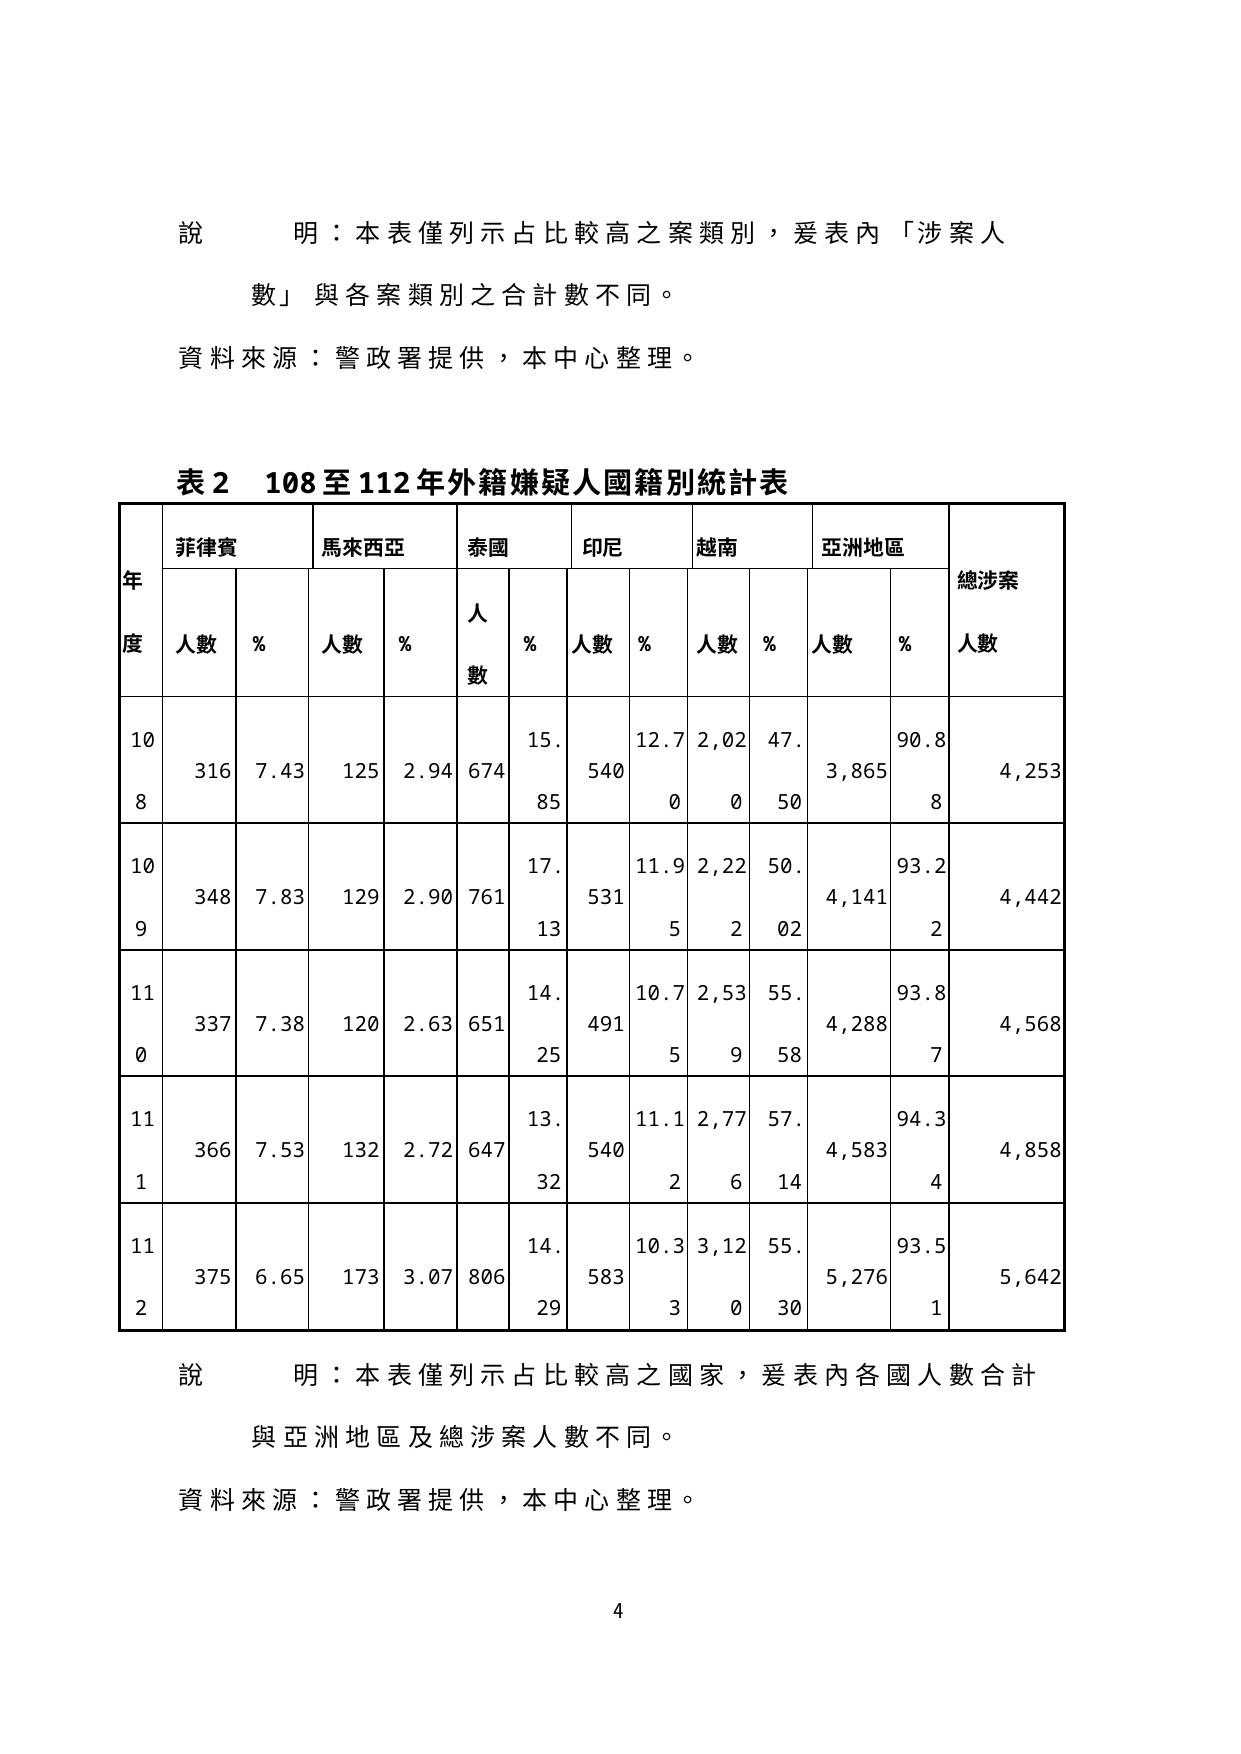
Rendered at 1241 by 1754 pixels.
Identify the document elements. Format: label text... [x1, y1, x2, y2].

table_cell % [510, 569, 566, 696]
table_cell 2.90 [385, 824, 456, 949]
table_cell 人數 [458, 569, 508, 696]
table_cell 人數 [163, 569, 235, 696]
table_header 泰國 [458, 505, 571, 568]
table_cell 55.58 [750, 951, 807, 1075]
table_cell 129 [309, 824, 383, 949]
table_cell 110 [121, 951, 162, 1075]
table_cell 491 [568, 951, 629, 1075]
table_cell 2.94 [385, 697, 456, 822]
table_cell 人數 [688, 569, 749, 696]
table_header 菲律賓 [163, 505, 312, 568]
table_cell 2,222 [688, 824, 749, 949]
table_cell 173 [309, 1204, 383, 1328]
table_cell 7.38 [237, 951, 308, 1075]
table_cell 583 [568, 1204, 629, 1328]
table_cell 2.72 [385, 1077, 456, 1202]
table_header 印尼 [572, 505, 692, 568]
table_cell % [750, 569, 807, 696]
table_cell 93.51 [891, 1204, 948, 1328]
table_cell 4,568 [950, 951, 1063, 1075]
table_cell 531 [568, 824, 629, 949]
table_cell 337 [163, 951, 235, 1075]
table_cell 15.85 [510, 697, 566, 822]
table_cell 4,288 [808, 951, 890, 1075]
table_cell 806 [458, 1204, 508, 1328]
table_cell 3,120 [688, 1204, 749, 1328]
table_cell 366 [163, 1077, 235, 1202]
table_cell 7.43 [237, 697, 308, 822]
table_cell 14.29 [510, 1204, 566, 1328]
table_header 馬來西亞 [314, 505, 456, 568]
table_cell 132 [309, 1077, 383, 1202]
table_cell 12.70 [630, 697, 687, 822]
text 表2 108至112年外籍嫌疑人國籍別統計表 [117, 439, 1061, 502]
table_cell 2.63 [385, 951, 456, 1075]
table_cell 761 [458, 824, 508, 949]
table_cell 2,776 [688, 1077, 749, 1202]
table_cell 2,020 [688, 697, 749, 822]
text 資料來源：警政署提供，本中心整理。 [112, 1457, 1061, 1519]
table_cell 11.95 [630, 824, 687, 949]
table_cell 11.12 [630, 1077, 687, 1202]
table_cell 93.22 [891, 824, 948, 949]
table_cell 674 [458, 697, 508, 822]
table_cell 93.87 [891, 951, 948, 1075]
table_cell 6.65 [237, 1204, 308, 1328]
table_cell 10.33 [630, 1204, 687, 1328]
table_cell 7.53 [237, 1077, 308, 1202]
table_cell 人數 [309, 569, 383, 696]
table_cell 3.07 [385, 1204, 456, 1328]
table_cell 55.30 [750, 1204, 807, 1328]
table_cell 375 [163, 1204, 235, 1328]
table_cell 3,865 [808, 697, 890, 822]
table_cell 348 [163, 824, 235, 949]
text 說 明：本表僅列示占比較高之案類別，爰表內「涉案人數」與各案類別之合計數不同。 [114, 189, 1061, 314]
table_cell 17.13 [510, 824, 566, 949]
table_cell 5,276 [808, 1204, 890, 1328]
table_header 年度 [121, 505, 162, 696]
table_header 越南 [693, 505, 812, 568]
table_header 總涉案 人數 [950, 505, 1063, 696]
table_cell 4,141 [808, 824, 890, 949]
table_cell 4,253 [950, 697, 1063, 822]
table_cell % [237, 569, 308, 696]
table_cell 50.02 [750, 824, 807, 949]
table_cell 10.75 [630, 951, 687, 1075]
table_cell % [630, 569, 687, 696]
table_cell 57.14 [750, 1077, 807, 1202]
table_cell 108 [121, 697, 162, 822]
table_cell 651 [458, 951, 508, 1075]
table_cell 540 [568, 1077, 629, 1202]
table_cell 人數 [808, 569, 890, 696]
table_cell 5,642 [950, 1204, 1063, 1328]
table_cell 14.25 [510, 951, 566, 1075]
table_cell 90.88 [891, 697, 948, 822]
table_cell 2,539 [688, 951, 749, 1075]
table_cell 13.32 [510, 1077, 566, 1202]
table_cell 4,858 [950, 1077, 1063, 1202]
table_cell 47.50 [750, 697, 807, 822]
table_cell % [385, 569, 456, 696]
text 資料來源：警政署提供，本中心整理。 [114, 314, 1061, 377]
table_cell 4,442 [950, 824, 1063, 949]
table_cell 540 [568, 697, 629, 822]
table_cell 人數 [568, 569, 629, 696]
table_header 亞洲地區 [813, 505, 948, 568]
table_cell 94.34 [891, 1077, 948, 1202]
table_cell 120 [309, 951, 383, 1075]
table_cell 109 [121, 824, 162, 949]
table_cell 647 [458, 1077, 508, 1202]
table_cell % [891, 569, 948, 696]
table_cell 125 [309, 697, 383, 822]
table_cell 4,583 [808, 1077, 890, 1202]
table_cell 7.83 [237, 824, 308, 949]
text 說 明：本表僅列示占比較高之國家，爰表內各國人數合計與亞洲地區及總涉案人數不同。 [112, 1332, 1061, 1457]
table_cell 111 [121, 1077, 162, 1202]
table_cell 112 [121, 1204, 162, 1328]
table_cell 316 [163, 697, 235, 822]
